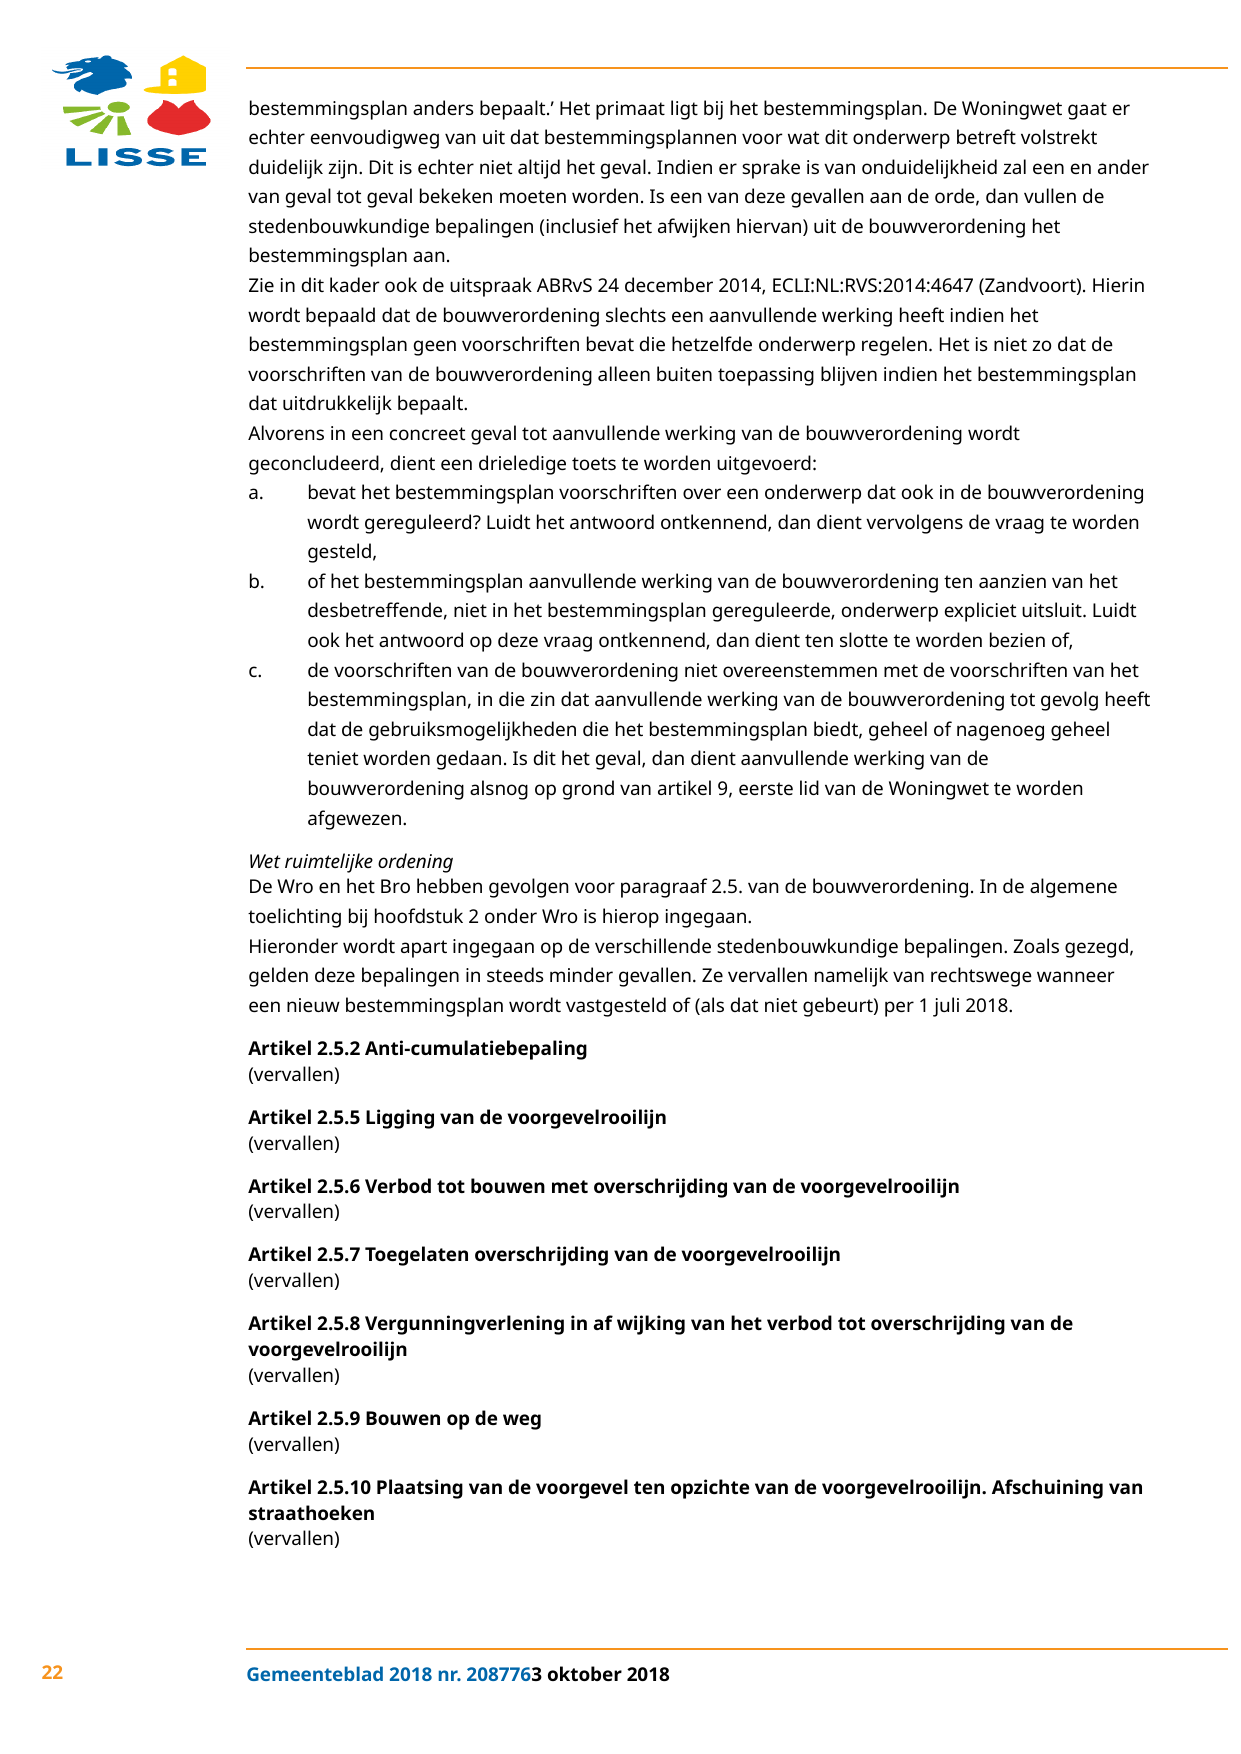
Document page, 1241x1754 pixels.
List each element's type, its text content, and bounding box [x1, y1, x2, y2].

text (vervallen) [248, 1267, 1152, 1293]
text Artikel 2.5.2 Anti-cumulatiebepaling [248, 1035, 1152, 1061]
text Hieronder wordt apart ingegaan op de verschillende stedenbouwkundige bepalingen. Zoals gezegd, gelden deze bepalingen in steeds minder gevallen. Ze vervallen namelijk van rechtswege wanneer een nieuw bestemmingsplan wordt vastgesteld of (als dat niet gebeurt) per 1 juli 2018. [248, 933, 1152, 1018]
text Artikel 2.5.5 Ligging van de voorgevelrooilijn [248, 1104, 1152, 1130]
text Artikel 2.5.8 Vergunningverlening in af wijking van het verbod tot overschrijding van de voorgevelrooilijn [248, 1311, 1152, 1362]
text Wet ruimtelijke ordening [248, 848, 1152, 874]
text (vervallen) [248, 1198, 1152, 1224]
list of het bestemmingsplan aanvullende werking van de bouwverordening ten aanzien van het desbetreffende, niet in het bestemmingsplan gereguleerde, onderwerp expliciet uitsluit. Luidt ook het antwoord op deze vraag ontkennend, dan dient ten slotte te worden bezien of, [248, 568, 1152, 653]
text Artikel 2.5.7 Toegelaten overschrijding van de voorgevelrooilijn [248, 1242, 1152, 1267]
text Artikel 2.5.6 Verbod tot bouwen met overschrijding van de voorgevelrooilijn [248, 1173, 1152, 1198]
text (vervallen) [248, 1061, 1152, 1087]
text (vervallen) [248, 1362, 1152, 1388]
text bestemmingsplan anders bepaalt.’ Het primaat ligt bij het bestemmingsplan. De Woningwet gaat er echter eenvoudigweg van uit dat bestemmingsplannen voor wat dit onderwerp betreft volstrekt duidelijk zijn. Dit is echter niet altijd het geval. Indien er sprake is van onduidelijkheid zal een en ander van geval tot geval bekeken moeten worden. Is een van deze gevallen aan de orde, dan vullen de stedenbouwkundige bepalingen (inclusief het afwijken hiervan) uit de bouwverordening het bestemmingsplan aan. [248, 95, 1152, 268]
list bevat het bestemmingsplan voorschriften over een onderwerp dat ook in de bouwverordening wordt gereguleerd? Luidt het antwoord ontkennend, dan dient vervolgens de vraag te worden gesteld, [248, 479, 1152, 564]
text De Wro en het Bro hebben gevolgen voor paragraaf 2.5. van de bouwverordening. In de algemene toelichting bij hoofdstuk 2 onder Wro is hierop ingegaan. [248, 874, 1152, 929]
text (vervallen) [248, 1525, 1152, 1551]
text (vervallen) [248, 1431, 1152, 1457]
list de voorschriften van de bouwverordening niet overeenstemmen met de voorschriften van het bestemmingsplan, in die zin dat aanvullende werking van de bouwverordening tot gevolg heeft dat de gebruiksmogelijkheden die het bestemmingsplan biedt, geheel of nagenoeg geheel teniet worden gedaan. Is dit het geval, dan dient aanvullende werking van de bouwverordening alsnog op grond van artikel 9, eerste lid van de Woningwet te worden afgewezen. [248, 657, 1152, 831]
text Alvorens in een concreet geval tot aanvullende werking van de bouwverordening wordt geconcludeerd, dient een drieledige toets te worden uitgevoerd: [248, 420, 1152, 476]
text Artikel 2.5.10 Plaatsing van de voorgevel ten opzichte van de voorgevelrooilijn. Afschuining van straathoeken [248, 1474, 1152, 1525]
text Artikel 2.5.9 Bouwen op de weg [248, 1405, 1152, 1431]
text (vervallen) [248, 1130, 1152, 1155]
text Zie in dit kader ook de uitspraak ABRvS 24 december 2014, ECLI:NL:RVS:2014:4647 (Zandvoort). Hierin wordt bepaald dat de bouwverordening slechts een aanvullende werking heeft indien het bestemmingsplan geen voorschriften bevat die hetzelfde onderwerp regelen. Het is niet zo dat de voorschriften van de bouwverordening alleen buiten toepassing blijven indien het bestemmingsplan dat uitdrukkelijk bepaalt. [248, 272, 1152, 416]
picture [41, 47, 231, 172]
